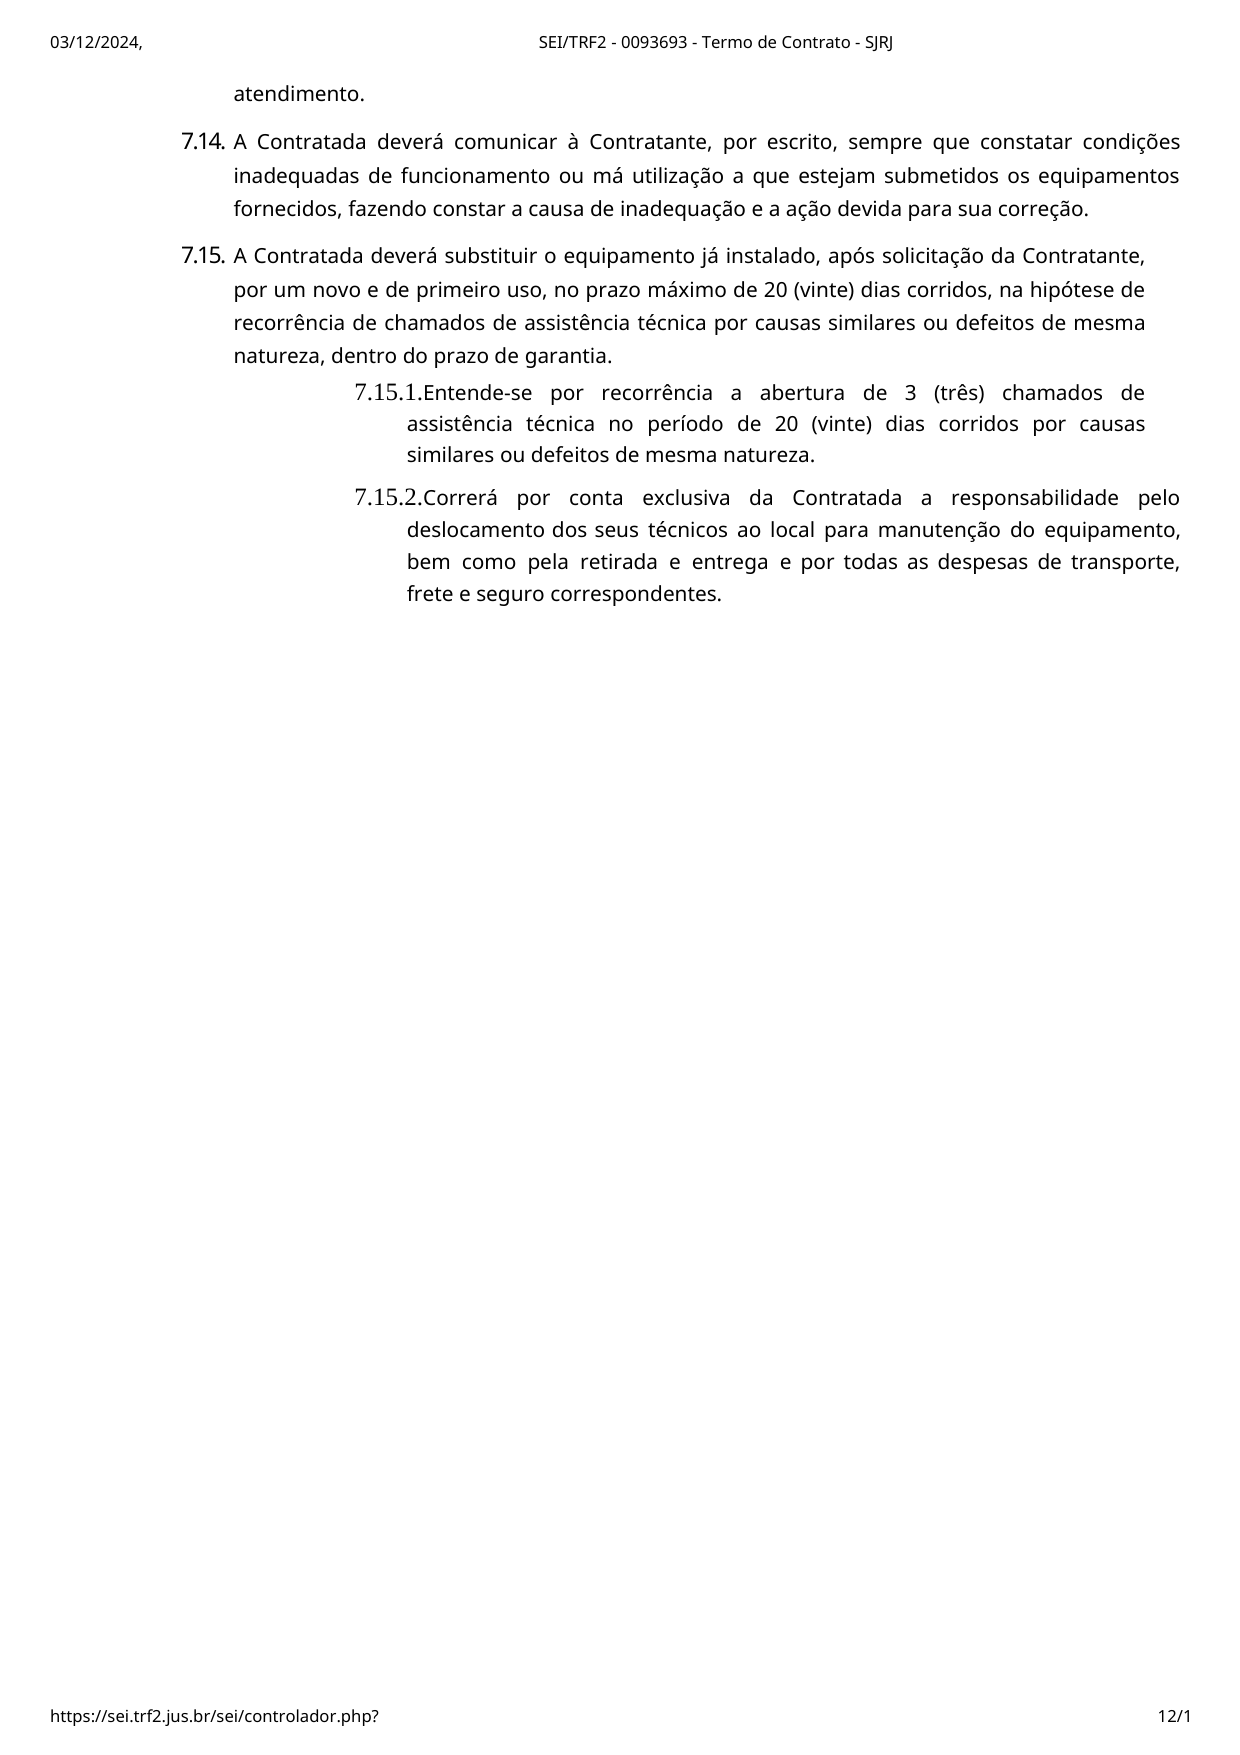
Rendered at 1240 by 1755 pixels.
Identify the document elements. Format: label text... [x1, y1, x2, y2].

list atendimento. [181, 79, 1181, 108]
list A Contratada deverá comunicar à Contratante, por escrito, sempre que constatar condições inadequadas de funcionamento ou má utilização a que estejam submetidos os equipamentos fornecidos, fazendo constar a causa de inadequação e a ação devida para sua correção. [181, 125, 1181, 222]
list A Contratada deverá substituir o equipamento já instalado, após solicitação da Contratante, por um novo e de primeiro uso, no prazo máximo de 20 (vinte) dias corridos, na hipótese de recorrência de chamados de assistência técnica por causas similares ou defeitos de mesma natureza, dentro do prazo de garantia. [181, 239, 1147, 369]
list Correrá por conta exclusiva da Contratada a responsabilidade pelo deslocamento dos seus técnicos ao local para manutenção do equipamento, bem como pela retirada e entrega e por todas as despesas de transporte, frete e seguro correspondentes. [354, 482, 1181, 608]
list Entende-se por recorrência a abertura de 3 (três) chamados de assistência técnica no período de 20 (vinte) dias corridos por causas similares ou defeitos de mesma natureza. [354, 377, 1146, 469]
